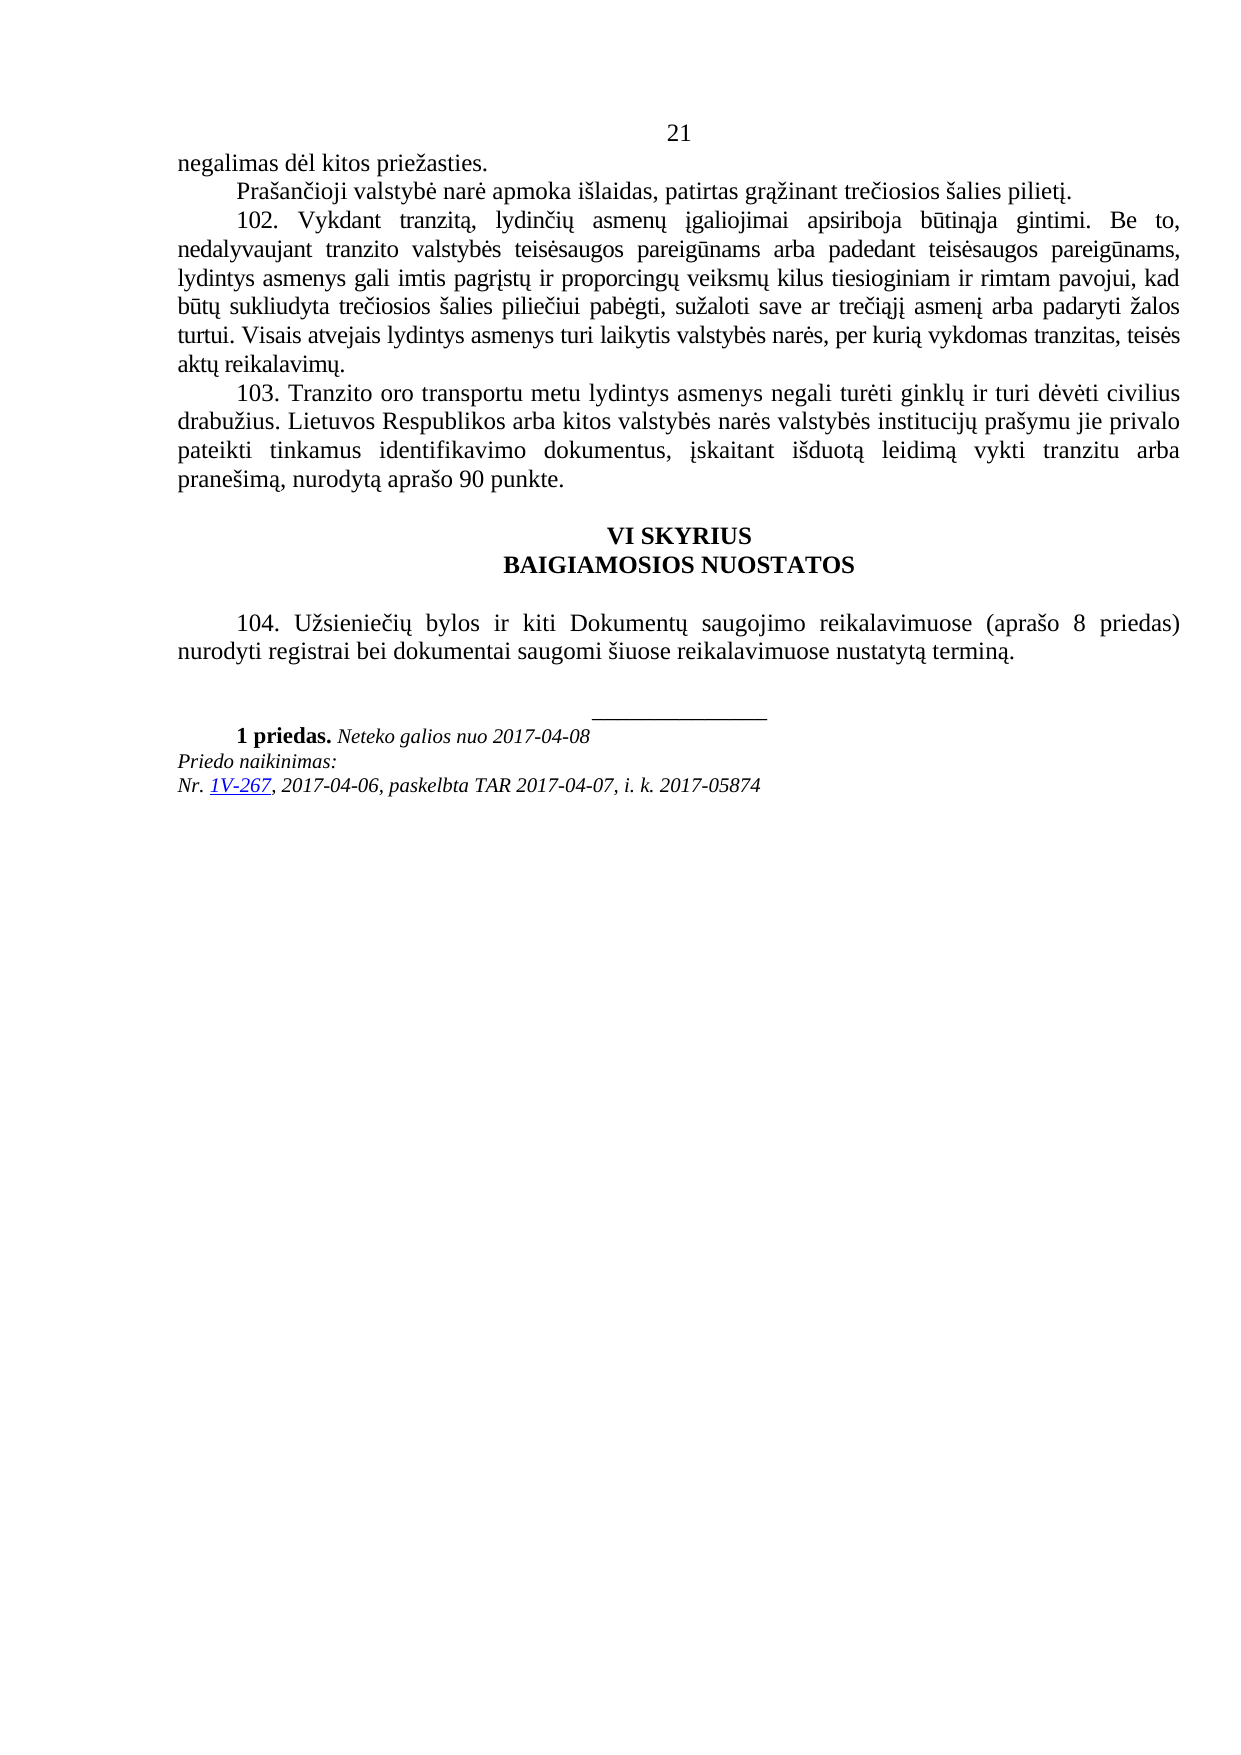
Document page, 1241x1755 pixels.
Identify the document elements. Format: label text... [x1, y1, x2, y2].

text 104. Užsieniečių bylos ir kiti Dokumentų saugojimo reikalavimuose (aprašo 8 priedas) nurodyti registrai bei dokumentai saugomi šiuose reikalavimuose nustatytą terminą. [177, 608, 1181, 665]
text Priedo naikinimas: [177, 749, 1181, 773]
text Prašančioji valstybė narė apmoka išlaidas, patirtas grąžinant trečiosios šalies pilietį. [177, 176, 1181, 205]
text negalimas dėl kitos priežasties. [177, 148, 1181, 176]
text VI SKYRIUS [177, 521, 1181, 550]
text 102. Vykdant tranzitą, lydinčių asmenų įgaliojimai apsiriboja būtinąja gintimi. Be to, nedalyvaujant tranzito valstybės teisėsaugos pareigūnams arba padedant teisėsaugos pareigūnams, lydintys asmenys gali imtis pagrįstų ir proporcingų veiksmų kilus tiesioginiam ir rimtam pavojui, kad būtų sukliudyta trečiosios šalies piliečiui pabėgti, sužaloti save ar trečiąjį asmenį arba padaryti žalos turtui. Visais atvejais lydintys asmenys turi laikytis valstybės narės, per kurią vykdomas tranzitas, teisės aktų reikalavimų. [177, 205, 1181, 378]
text 103. Tranzito oro transportu metu lydintys asmenys negali turėti ginklų ir turi dėvėti civilius drabužius. Lietuvos Respublikos arba kitos valstybės narės valstybės institucijų prašymu jie privalo pateikti tinkamus identifikavimo dokumentus, įskaitant išduotą leidimą vykti tranzitu arba pranešimą, nurodytą aprašo 90 punkte. [177, 378, 1181, 493]
text ______________ [177, 694, 1181, 723]
text 1 priedas. Neteko galios nuo 2017-04-08 [177, 723, 1181, 749]
text Nr. 1V-267, 2017-04-06, paskelbta TAR 2017-04-07, i. k. 2017-05874 [177, 773, 1181, 797]
text Baigiamosios nuostatos [177, 550, 1181, 579]
